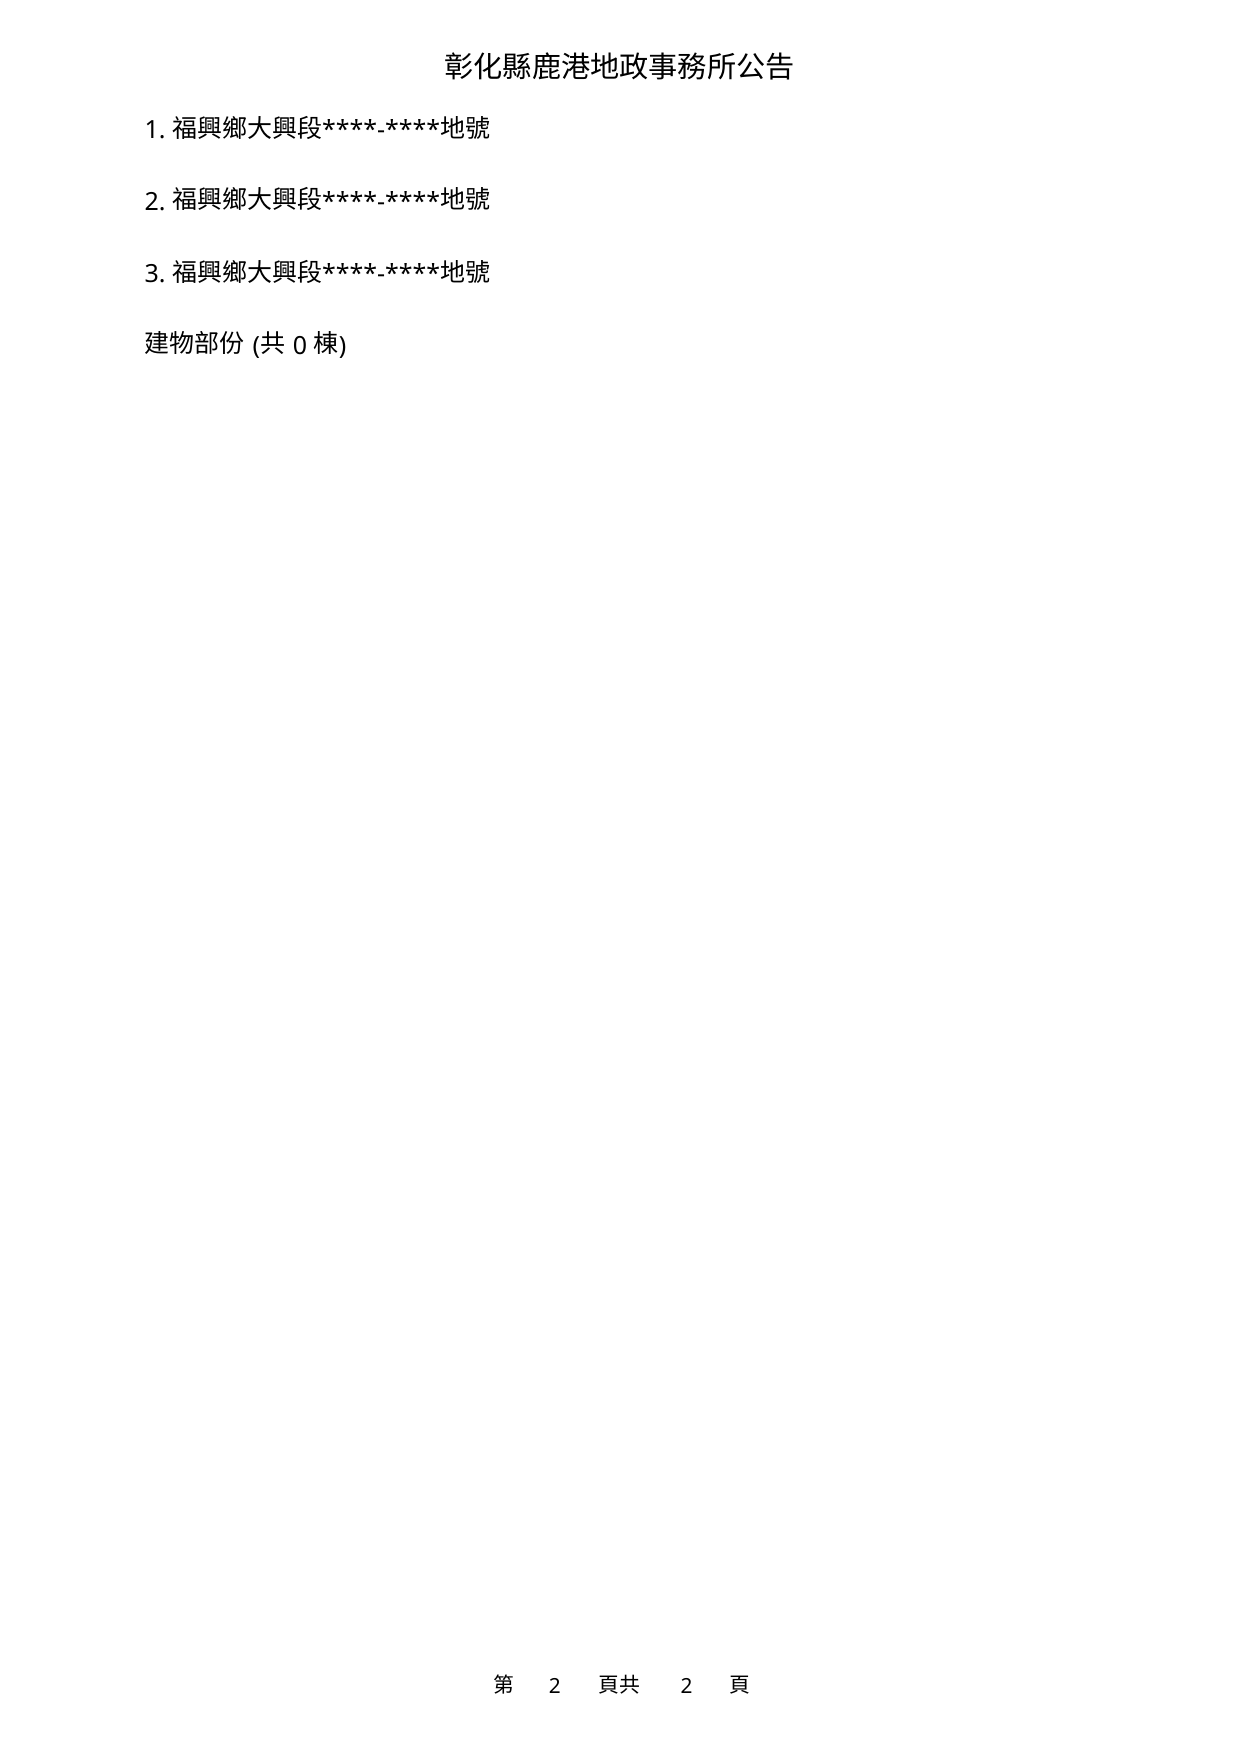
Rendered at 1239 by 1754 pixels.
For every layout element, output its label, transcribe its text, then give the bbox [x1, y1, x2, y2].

table_header [653, 0, 719, 41]
table_cell 2. 福興鄉大興段****-****地號 [62, 166, 1177, 238]
table_header [1177, 0, 1239, 41]
table_cell 頁 [720, 1665, 760, 1705]
table_cell [0, 166, 62, 238]
table_cell [1177, 166, 1239, 238]
table_cell [1177, 310, 1239, 382]
table_header [524, 0, 585, 41]
table_header [585, 0, 653, 41]
table_cell 3. 福興鄉大興段****-****地號 [62, 239, 1177, 310]
table_cell [0, 95, 62, 166]
table_cell [62, 383, 483, 1665]
table_cell [483, 383, 523, 1665]
table_cell [1177, 383, 1239, 1665]
table_cell [760, 1665, 1177, 1705]
table_cell [1177, 41, 1239, 94]
table_cell [1177, 239, 1239, 310]
table_header [483, 0, 523, 41]
table_cell 彰化縣鹿港地政事務所公告 [62, 41, 1177, 94]
table_header [760, 0, 1177, 41]
table_cell [524, 383, 585, 1665]
table_cell [0, 1665, 62, 1705]
table_cell [0, 41, 62, 94]
table_header [0, 0, 62, 41]
table_cell [585, 383, 653, 1665]
table_cell [1177, 1665, 1239, 1705]
table_cell 1. 福興鄉大興段****-****地號 [62, 95, 1177, 166]
table_cell 2 [524, 1665, 585, 1705]
table_cell 頁共 [585, 1665, 653, 1705]
table_cell 2 [653, 1665, 719, 1705]
table_header [720, 0, 760, 41]
table_cell [62, 1665, 483, 1705]
table_cell [760, 383, 1177, 1665]
table_cell [720, 383, 760, 1665]
table_cell 第 [483, 1665, 523, 1705]
table_cell [1177, 95, 1239, 166]
table_cell [0, 239, 62, 310]
table_header [62, 0, 483, 41]
table_cell [0, 310, 62, 382]
table_cell [653, 383, 719, 1665]
table_cell [0, 383, 62, 1665]
table_cell 建物部份 (共 0 棟) [62, 310, 1177, 382]
